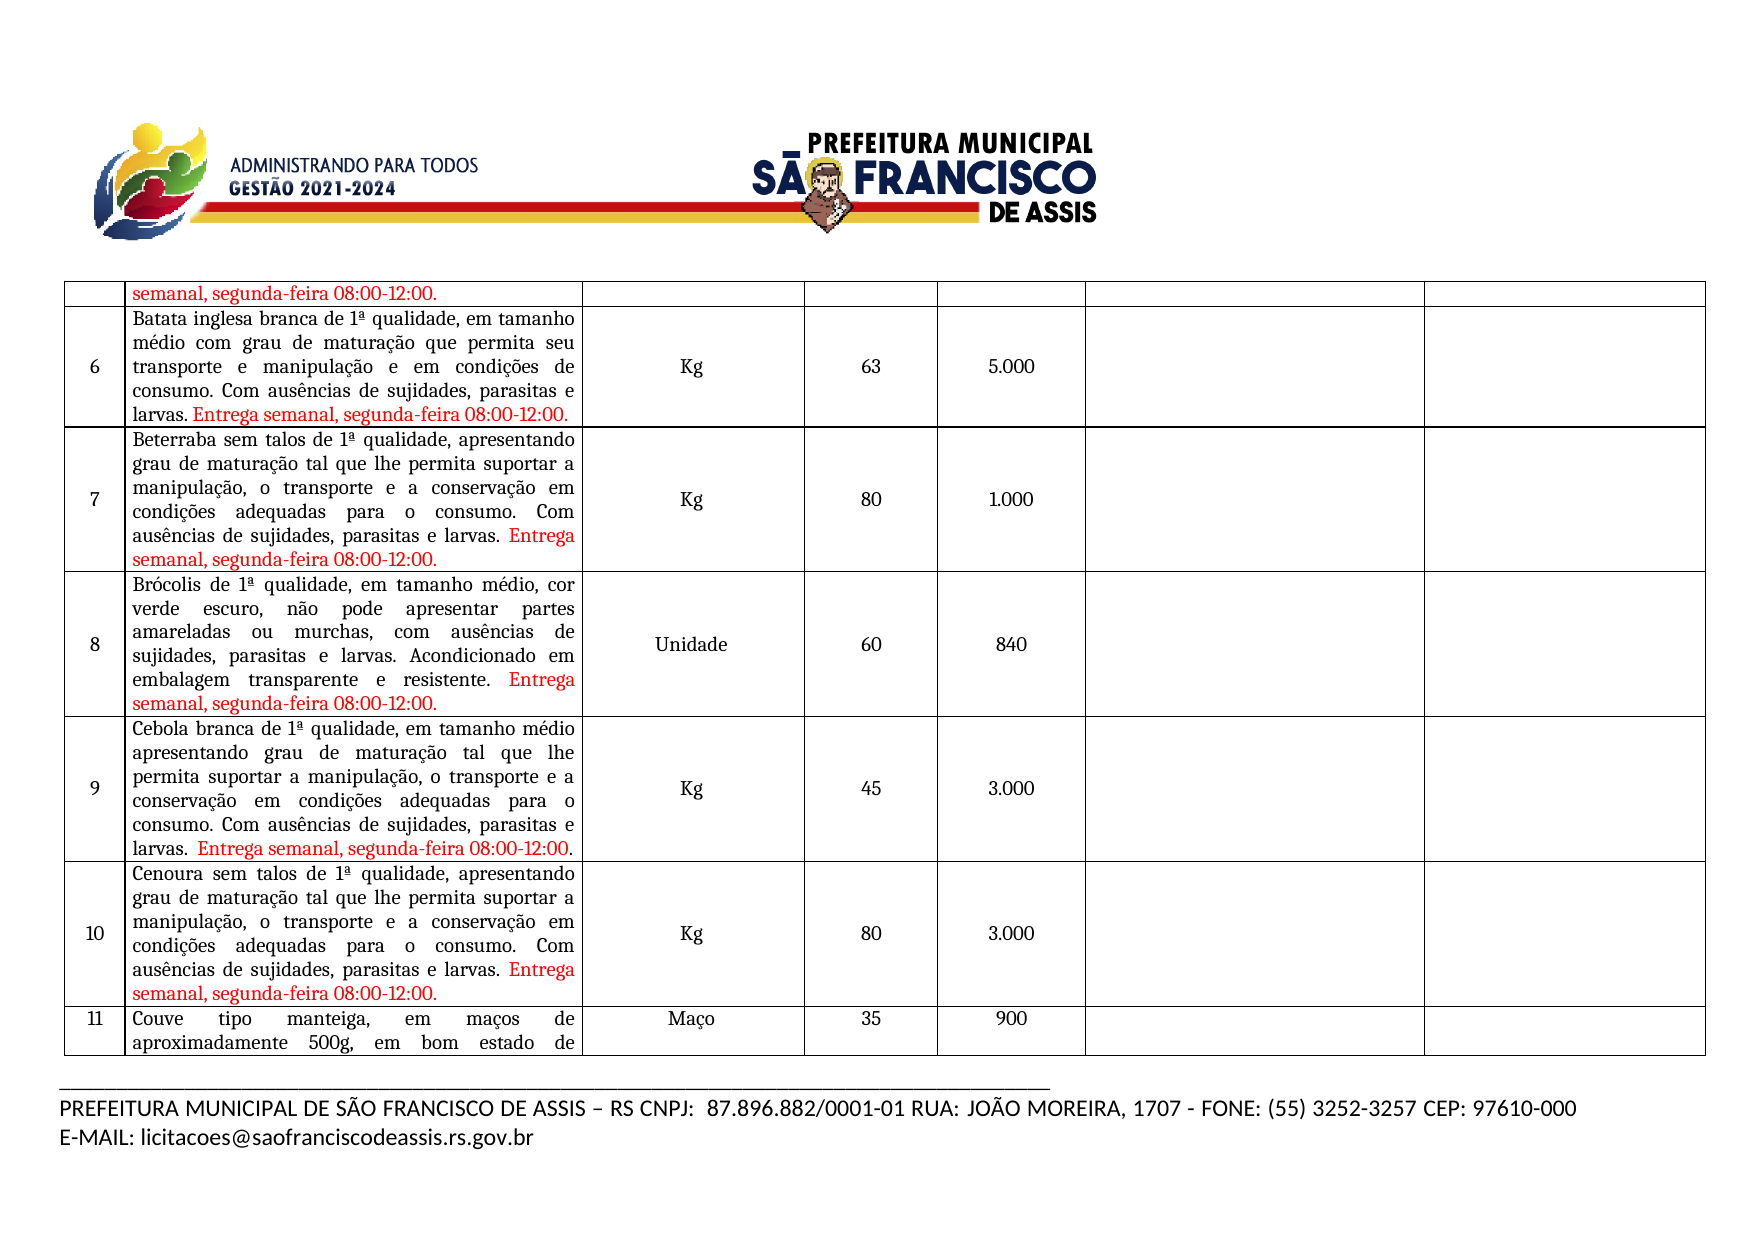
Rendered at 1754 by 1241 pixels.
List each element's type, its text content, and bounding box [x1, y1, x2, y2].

table_cell [1425, 717, 1705, 861]
table_cell [1086, 862, 1424, 1006]
table_cell [1425, 307, 1705, 426]
table_cell 11 [65, 1007, 124, 1054]
table_cell 9 [65, 717, 124, 861]
table_cell [1086, 282, 1424, 306]
table_cell 80 [805, 428, 937, 571]
table_cell 840 [938, 572, 1085, 716]
table_cell [1086, 307, 1424, 426]
table_cell [1086, 717, 1424, 861]
table_cell [65, 282, 124, 306]
table_cell Unidade [583, 572, 804, 716]
table_cell Cebola branca de 1ª qualidade, em tamanho médio apresentando grau de maturação tal que lhe permita suportar a manipulação, o transporte e a conservação em condições adequadas para o consumo. Com ausências de sujidades, parasitas e larvas. Entrega semanal, segunda-feira 08:00-12:00. [126, 717, 582, 861]
table_cell 8 [65, 572, 124, 716]
table_cell 63 [805, 307, 937, 426]
table_cell [1425, 572, 1705, 716]
table_cell Kg [583, 862, 804, 1006]
table_cell 10 [65, 862, 124, 1006]
table_cell [1425, 282, 1705, 306]
table_cell 3.000 [938, 717, 1085, 861]
table_cell 35 [805, 1007, 937, 1054]
table_cell [1086, 572, 1424, 716]
table_cell [1425, 1007, 1705, 1054]
table_cell Couve tipo manteiga, em maços de aproximadamente 500g, em bom estado de [126, 1007, 582, 1054]
table_cell Kg [583, 307, 804, 426]
table_cell Batata inglesa branca de 1ª qualidade, em tamanho médio com grau de maturação que permita seu transporte e manipulação e em condições de consumo. Com ausências de sujidades, parasitas e larvas. Entrega semanal, segunda-feira 08:00-12:00. [126, 307, 582, 426]
table_cell 45 [805, 717, 937, 861]
table_cell semanal, segunda-feira 08:00-12:00. [126, 282, 582, 306]
table_cell [805, 282, 937, 306]
table_cell Kg [583, 717, 804, 861]
table_cell 6 [65, 307, 124, 426]
table_cell Cenoura sem talos de 1ª qualidade, apresentando grau de maturação tal que lhe permita suportar a manipulação, o transporte e a conservação em condições adequadas para o consumo. Com ausências de sujidades, parasitas e larvas. Entrega semanal, segunda-feira 08:00-12:00. [126, 862, 582, 1006]
table_cell Maço [583, 1007, 804, 1054]
table_cell 3.000 [938, 862, 1085, 1006]
table_cell [1086, 428, 1424, 571]
table_cell 1.000 [938, 428, 1085, 571]
table_cell 7 [65, 428, 124, 571]
table_cell [1425, 428, 1705, 571]
table_cell 80 [805, 862, 937, 1006]
table_cell 5.000 [938, 307, 1085, 426]
table_cell [1086, 1007, 1424, 1054]
table_cell Beterraba sem talos de 1ª qualidade, apresentando grau de maturação tal que lhe permita suportar a manipulação, o transporte e a conservação em condições adequadas para o consumo. Com ausências de sujidades, parasitas e larvas. Entrega semanal, segunda-feira 08:00-12:00. [126, 428, 582, 571]
table_cell 900 [938, 1007, 1085, 1054]
table_cell Kg [583, 428, 804, 571]
table_cell [583, 282, 804, 306]
table_cell [1425, 862, 1705, 1006]
table_cell [938, 282, 1085, 306]
table_cell 60 [805, 572, 937, 716]
table_cell Brócolis de 1ª qualidade, em tamanho médio, cor verde escuro, não pode apresentar partes amareladas ou murchas, com ausências de sujidades, parasitas e larvas. Acondicionado em embalagem transparente e resistente. Entrega semanal, segunda-feira 08:00-12:00. [126, 572, 582, 716]
